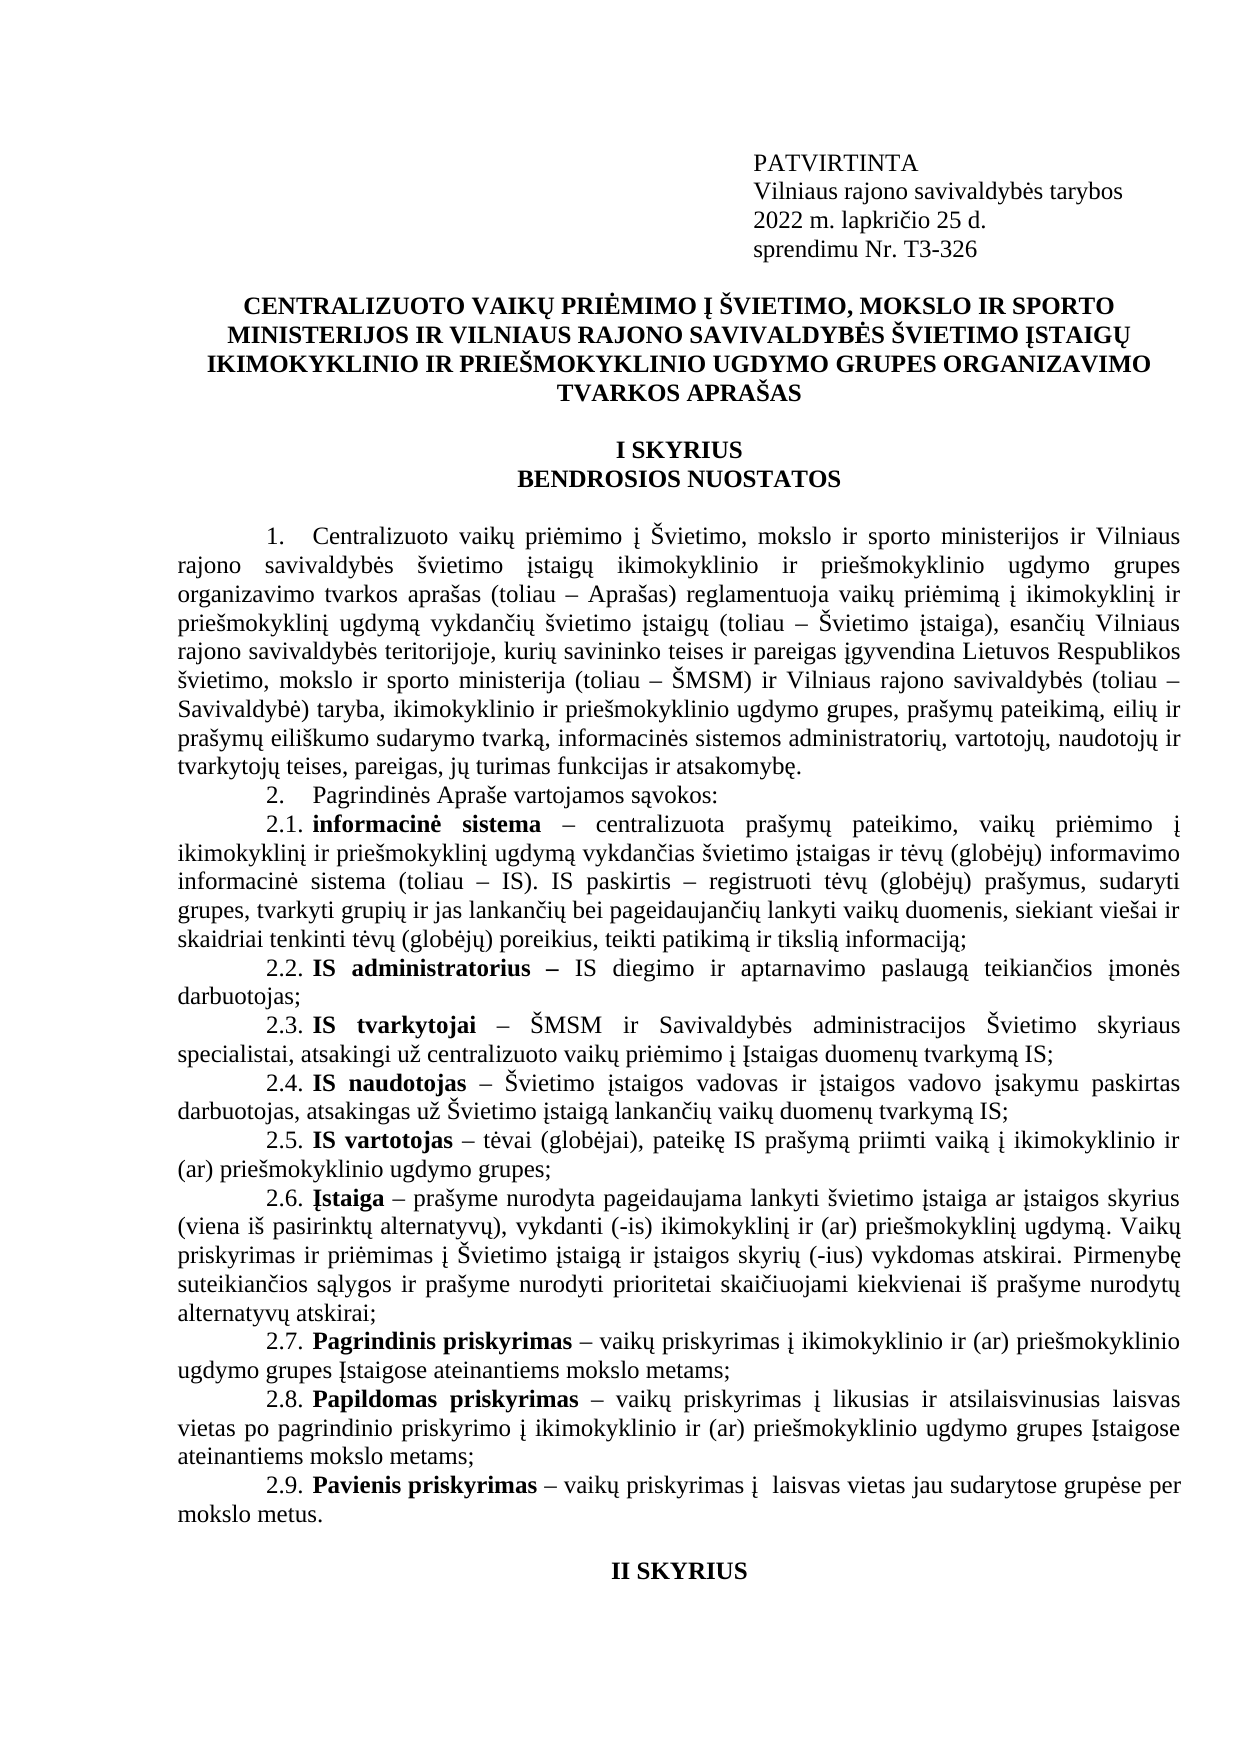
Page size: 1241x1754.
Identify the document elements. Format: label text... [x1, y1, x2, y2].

text 1. Centralizuoto vaikų priėmimo į Švietimo, mokslo ir sporto ministerijos ir Vilniaus rajono savivaldybės švietimo įstaigų ikimokyklinio ir priešmokyklinio ugdymo grupes organizavimo tvarkos aprašas (toliau – Aprašas) reglamentuoja vaikų priėmimą į ikimokyklinį ir priešmokyklinį ugdymą vykdančių švietimo įstaigų (toliau – Švietimo įstaiga), esančių Vilniaus rajono savivaldybės teritorijoje, kurių savininko teises ir pareigas įgyvendina Lietuvos Respublikos švietimo, mokslo ir sporto ministerija (toliau – ŠMSM) ir Vilniaus rajono savivaldybės (toliau – Savivaldybė) taryba, ikimokyklinio ir priešmokyklinio ugdymo grupes, prašymų pateikimą, eilių ir prašymų eiliškumo sudarymo tvarką, informacinės sistemos administratorių, vartotojų, naudotojų ir tvarkytojų teises, pareigas, jų turimas funkcijas ir atsakomybę. [177, 521, 1181, 780]
text 2. Pagrindinės Apraše vartojamos sąvokos: [177, 780, 1181, 809]
text 2.2. IS administratorius – IS diegimo ir aptarnavimo paslaugą teikiančios įmonės darbuotojas; [177, 953, 1181, 1010]
text 2.8. Papildomas priskyrimas – vaikų priskyrimas į likusias ir atsilaisvinusias laisvas vietas po pagrindinio priskyrimo į ikimokyklinio ir (ar) priešmokyklinio ugdymo grupes Įstaigose ateinantiems mokslo metams; [177, 1384, 1181, 1470]
text Vilniaus rajono savivaldybės tarybos [177, 176, 1181, 205]
text I SKYRIUS [177, 435, 1181, 464]
text 2.6. Įstaiga – prašyme nurodyta pageidaujama lankyti švietimo įstaiga ar įstaigos skyrius (viena iš pasirinktų alternatyvų), vykdanti (-is) ikimokyklinį ir (ar) priešmokyklinį ugdymą. Vaikų priskyrimas ir priėmimas į Švietimo įstaigą ir įstaigos skyrių (-ius) vykdomas atskirai. Pirmenybę suteikiančios sąlygos ir prašyme nurodyti prioritetai skaičiuojami kiekvienai iš prašyme nurodytų alternatyvų atskirai; [177, 1183, 1181, 1326]
text 2.7. Pagrindinis priskyrimas – vaikų priskyrimas į ikimokyklinio ir (ar) priešmokyklinio ugdymo grupes Įstaigose ateinantiems mokslo metams; [177, 1326, 1181, 1384]
text sprendimu Nr. T3-326 [177, 234, 1181, 263]
text 2.1. informacinė sistema – centralizuota prašymų pateikimo, vaikų priėmimo į ikimokyklinį ir priešmokyklinį ugdymą vykdančias švietimo įstaigas ir tėvų (globėjų) informavimo informacinė sistema (toliau – IS). IS paskirtis – registruoti tėvų (globėjų) prašymus, sudaryti grupes, tvarkyti grupių ir jas lankančių bei pageidaujančių lankyti vaikų duomenis, siekiant viešai ir skaidriai tenkinti tėvų (globėjų) poreikius, teikti patikimą ir tikslią informaciją; [177, 809, 1181, 953]
text PATVIRTINTA [177, 148, 1181, 176]
text 2.5. IS vartotojas – tėvai (globėjai), pateikę IS prašymą priimti vaiką į ikimokyklinio ir (ar) priešmokyklinio ugdymo grupes; [177, 1125, 1181, 1183]
text II SKYRIUS [177, 1556, 1181, 1585]
text 2.4. IS naudotojas – Švietimo įstaigos vadovas ir įstaigos vadovo įsakymu paskirtas darbuotojas, atsakingas už Švietimo įstaigą lankančių vaikų duomenų tvarkymą IS; [177, 1068, 1181, 1125]
text 2.9. Pavienis priskyrimas – vaikų priskyrimas į laisvas vietas jau sudarytose grupėse per mokslo metus. [177, 1470, 1181, 1528]
text 2022 m. lapkričio 25 d. [177, 205, 1181, 234]
text CENTRALIZUOTO VAIKŲ PRIĖMIMO Į ŠVIETIMO, MOKSLO IR SPORTO MINISTERIJOS IR VILNIAUS RAJONO SAVIVALDYBĖS ŠVIETIMO ĮSTAIGŲ IKIMOKYKLINIO IR PRIEŠMOKYKLINIO UGDYMO GRUPES ORGANIZAVIMO TVARKOS APRAŠAS [177, 291, 1181, 406]
text 2.3. IS tvarkytojai – ŠMSM ir Savivaldybės administracijos Švietimo skyriaus specialistai, atsakingi už centralizuoto vaikų priėmimo į Įstaigas duomenų tvarkymą IS; [177, 1010, 1181, 1068]
text BENDROSIOS NUOSTATOS [177, 464, 1181, 493]
